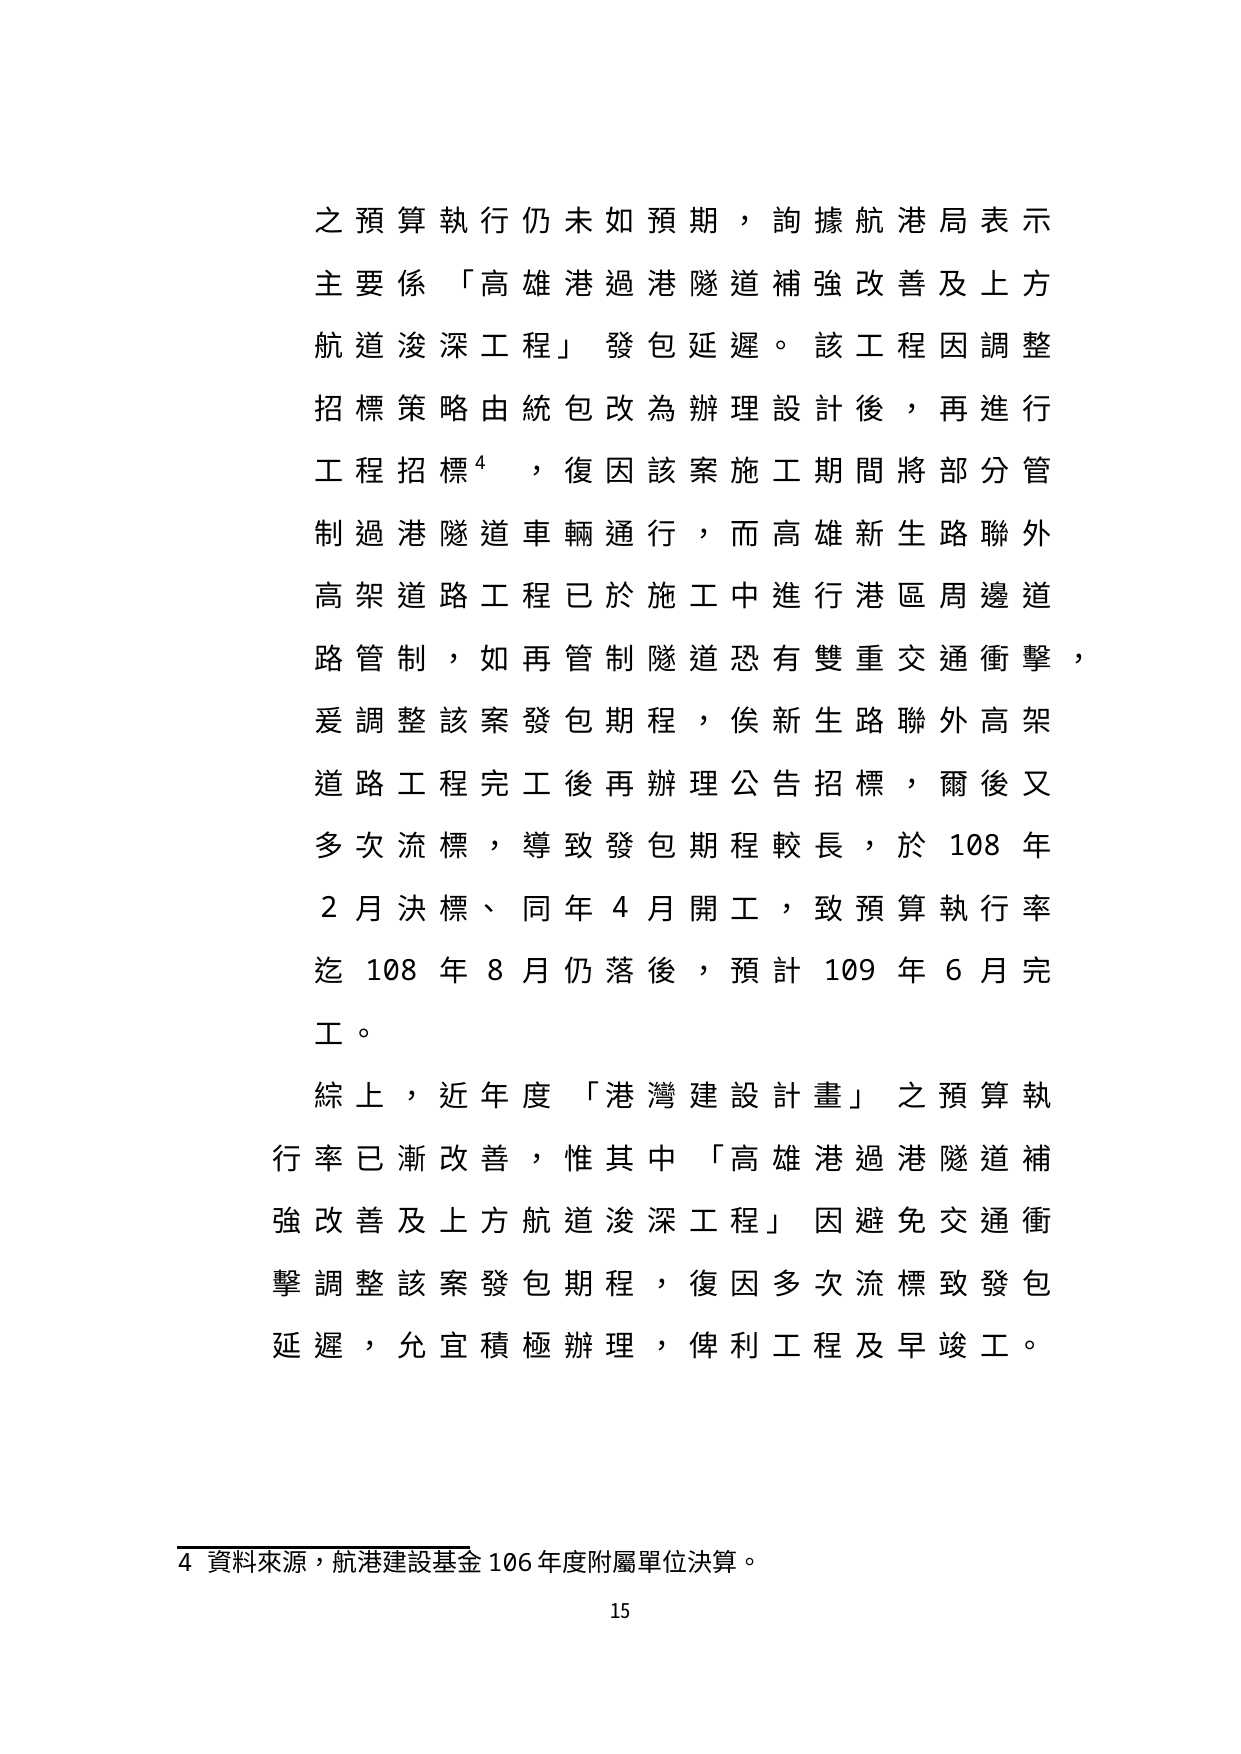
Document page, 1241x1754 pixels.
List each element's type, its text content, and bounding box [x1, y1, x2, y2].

text 資料來源，航港建設基金106年度附屬單位決算。 [177, 1548, 1063, 1577]
text 航港建設基金近年度「港灣建設計畫」之預算執行仍未如預期，詢據航港局表示主要係「高雄港過港隧道補強改善及上方航道浚深工程」發包延遲。該工程因調整招標策略由統包改為辦理設計後，再進行工程招標，復因該案施工期間將部分管制過港隧道車輛通行，而高雄新生路聯外高架道路工程已於施工中進行港區周邊道路管制，如再管制隧道恐有雙重交通衝擊，爰調整該案發包期程，俟新生路聯外高架道路工程完工後再辦理公告招標，爾後又多次流標，導致發包期程較長，於108年2月決標、同年4月開工，致預算執行率迄108年8月仍落後，預計109年6月完工。 [282, 177, 1058, 1052]
text 綜上，近年度「港灣建設計畫」之預算執行率已漸改善，惟其中「高雄港過港隧道補強改善及上方航道浚深工程」因避免交通衝擊調整該案發包期程，復因多次流標致發包延遲，允宜積極辦理，俾利工程及早竣工。 [242, 1052, 1058, 1365]
